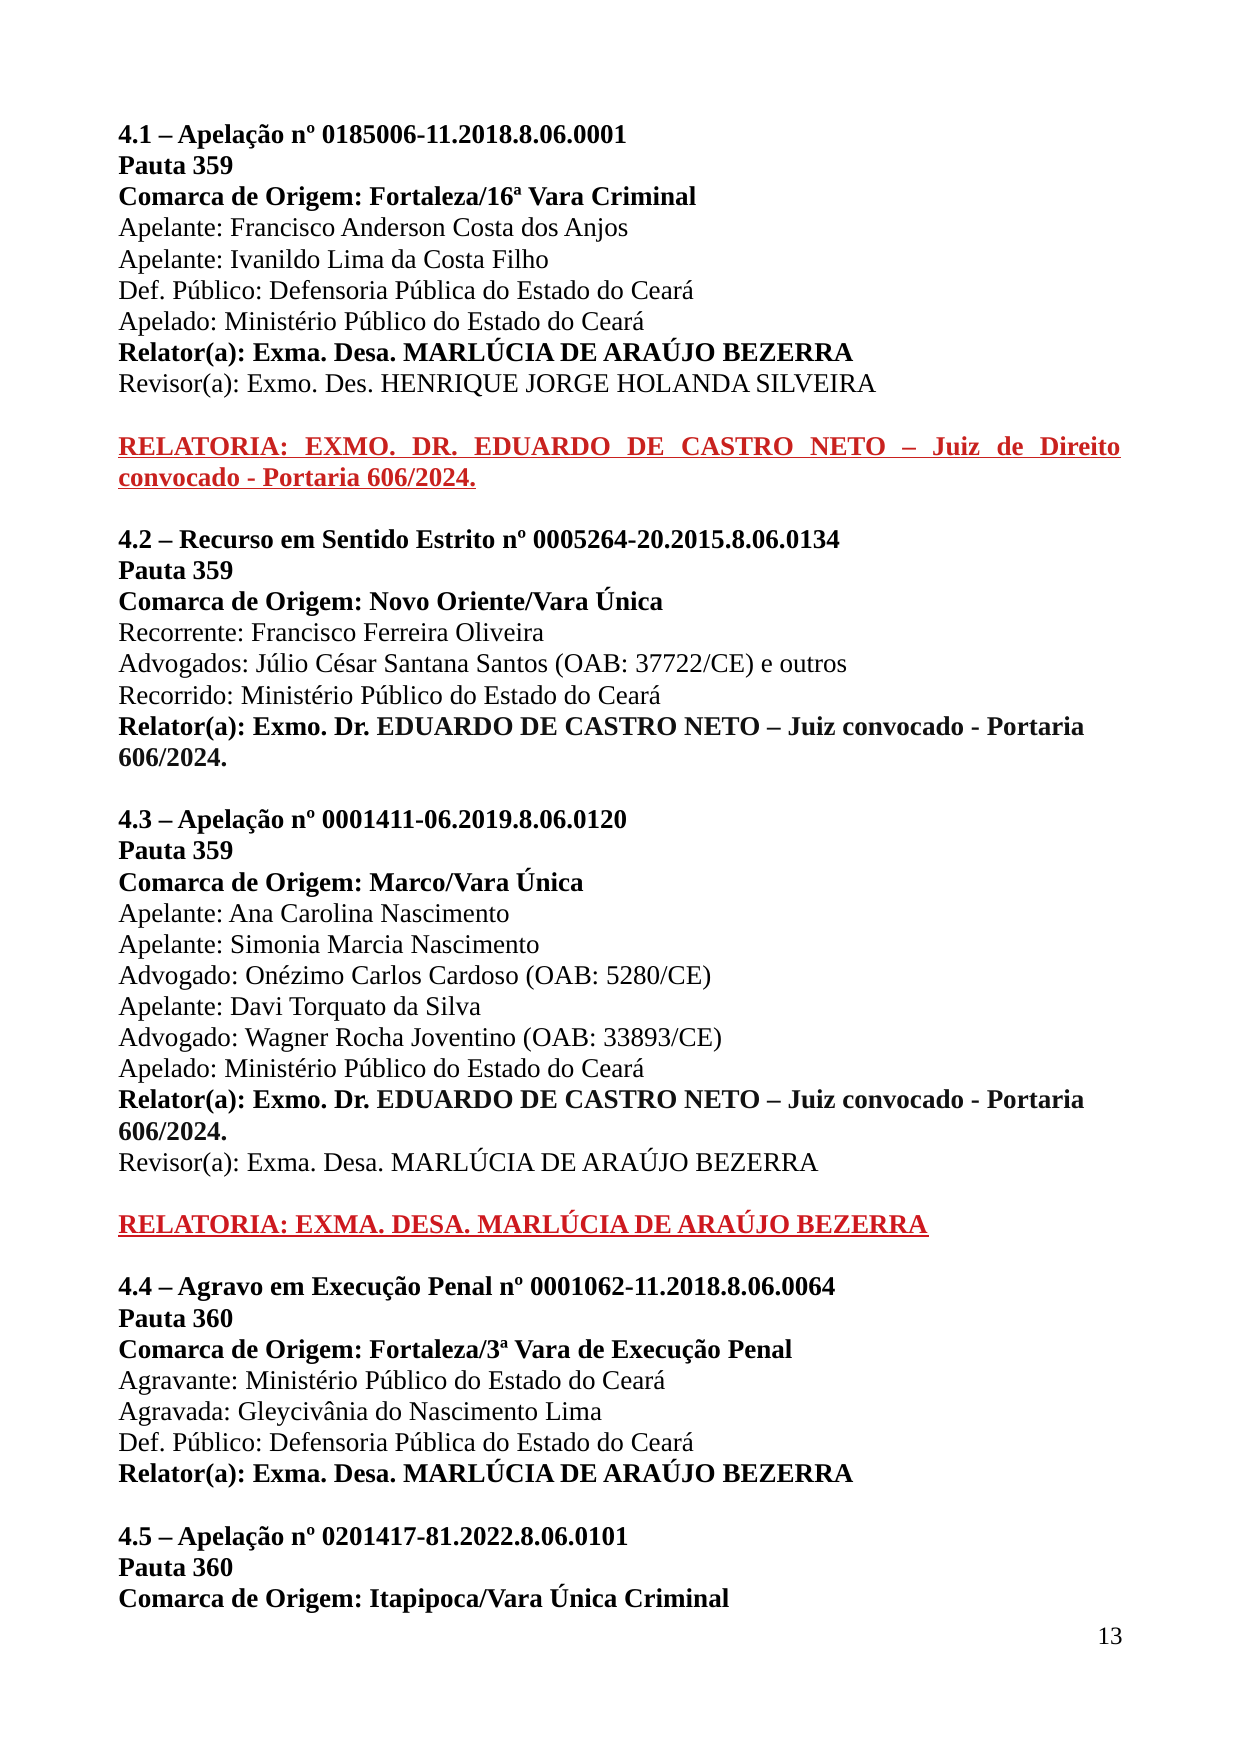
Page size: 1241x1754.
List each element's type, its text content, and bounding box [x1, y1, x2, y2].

text Advogado: Onézimo Carlos Cardoso (OAB: 5280/CE) [118, 959, 1122, 990]
text Apelante: Simonia Marcia Nascimento [118, 928, 1122, 959]
text Comarca de Origem: Fortaleza/16ª Vara Criminal [118, 180, 1122, 212]
text 4.4 – Agravo em Execução Penal nº 0001062-11.2018.8.06.0064 [118, 1271, 1122, 1302]
text 4.2 – Recurso em Sentido Estrito nº 0005264-20.2015.8.06.0134 [118, 523, 1122, 554]
text Advogado: Wagner Rocha Joventino (OAB: 33893/CE) [118, 1021, 1122, 1052]
text 4.3 – Apelação nº 0001411-06.2019.8.06.0120 [118, 803, 1122, 834]
text 4.5 – Apelação nº 0201417-81.2022.8.06.0101 [118, 1520, 1122, 1551]
text Relator(a): Exma. Desa. MARLÚCIA DE ARAÚJO BEZERRA [118, 336, 1122, 367]
text Advogados: Júlio César Santana Santos (OAB: 37722/CE) e outros [118, 648, 1122, 679]
text Recorrido: Ministério Público do Estado do Ceará [118, 679, 1122, 710]
text Relator(a): Exma. Desa. MARLÚCIA DE ARAÚJO BEZERRA [118, 1457, 1122, 1488]
text Apelado: Ministério Público do Estado do Ceará [118, 1052, 1122, 1084]
text Relator(a): Exmo. Dr. EDUARDO DE CASTRO NETO – Juiz convocado - Portaria 606/2024. [118, 710, 1122, 772]
text Def. Público: Defensoria Pública do Estado do Ceará [118, 274, 1122, 305]
text Pauta 360 [118, 1302, 1122, 1333]
text RELATORIA: EXMA. DESA. MARLÚCIA DE ARAÚJO BEZERRA [118, 1208, 1122, 1239]
text Pauta 359 [118, 554, 1122, 585]
text RELATORIA: EXMO. DR. EDUARDO DE CASTRO NETO – Juiz de Direito convocado - Portaria 606/2024. [118, 429, 1122, 492]
text Agravada: Gleycivânia do Nascimento Lima [118, 1395, 1122, 1426]
text Revisor(a): Exma. Desa. MARLÚCIA DE ARAÚJO BEZERRA [118, 1146, 1122, 1177]
text Pauta 359 [118, 834, 1122, 866]
text Comarca de Origem: Itapipoca/Vara Única Criminal [118, 1582, 1122, 1613]
text Apelante: Ana Carolina Nascimento [118, 897, 1122, 928]
text Revisor(a): Exmo. Des. HENRIQUE JORGE HOLANDA SILVEIRA [118, 367, 1122, 398]
text Comarca de Origem: Fortaleza/3ª Vara de Execução Penal [118, 1333, 1122, 1364]
text 4.1 – Apelação nº 0185006-11.2018.8.06.0001 [118, 118, 1122, 149]
text Recorrente: Francisco Ferreira Oliveira [118, 616, 1122, 648]
text Relator(a): Exmo. Dr. EDUARDO DE CASTRO NETO – Juiz convocado - Portaria 606/2024. [118, 1084, 1122, 1146]
text Apelado: Ministério Público do Estado do Ceará [118, 305, 1122, 336]
text Pauta 359 [118, 149, 1122, 180]
text Comarca de Origem: Novo Oriente/Vara Única [118, 585, 1122, 616]
text Agravante: Ministério Público do Estado do Ceará [118, 1364, 1122, 1395]
text Apelante: Francisco Anderson Costa dos Anjos [118, 212, 1122, 243]
text Apelante: Ivanildo Lima da Costa Filho [118, 243, 1122, 274]
text Apelante: Davi Torquato da Silva [118, 990, 1122, 1021]
text Pauta 360 [118, 1551, 1122, 1582]
text Comarca de Origem: Marco/Vara Única [118, 866, 1122, 897]
text Def. Público: Defensoria Pública do Estado do Ceará [118, 1426, 1122, 1457]
